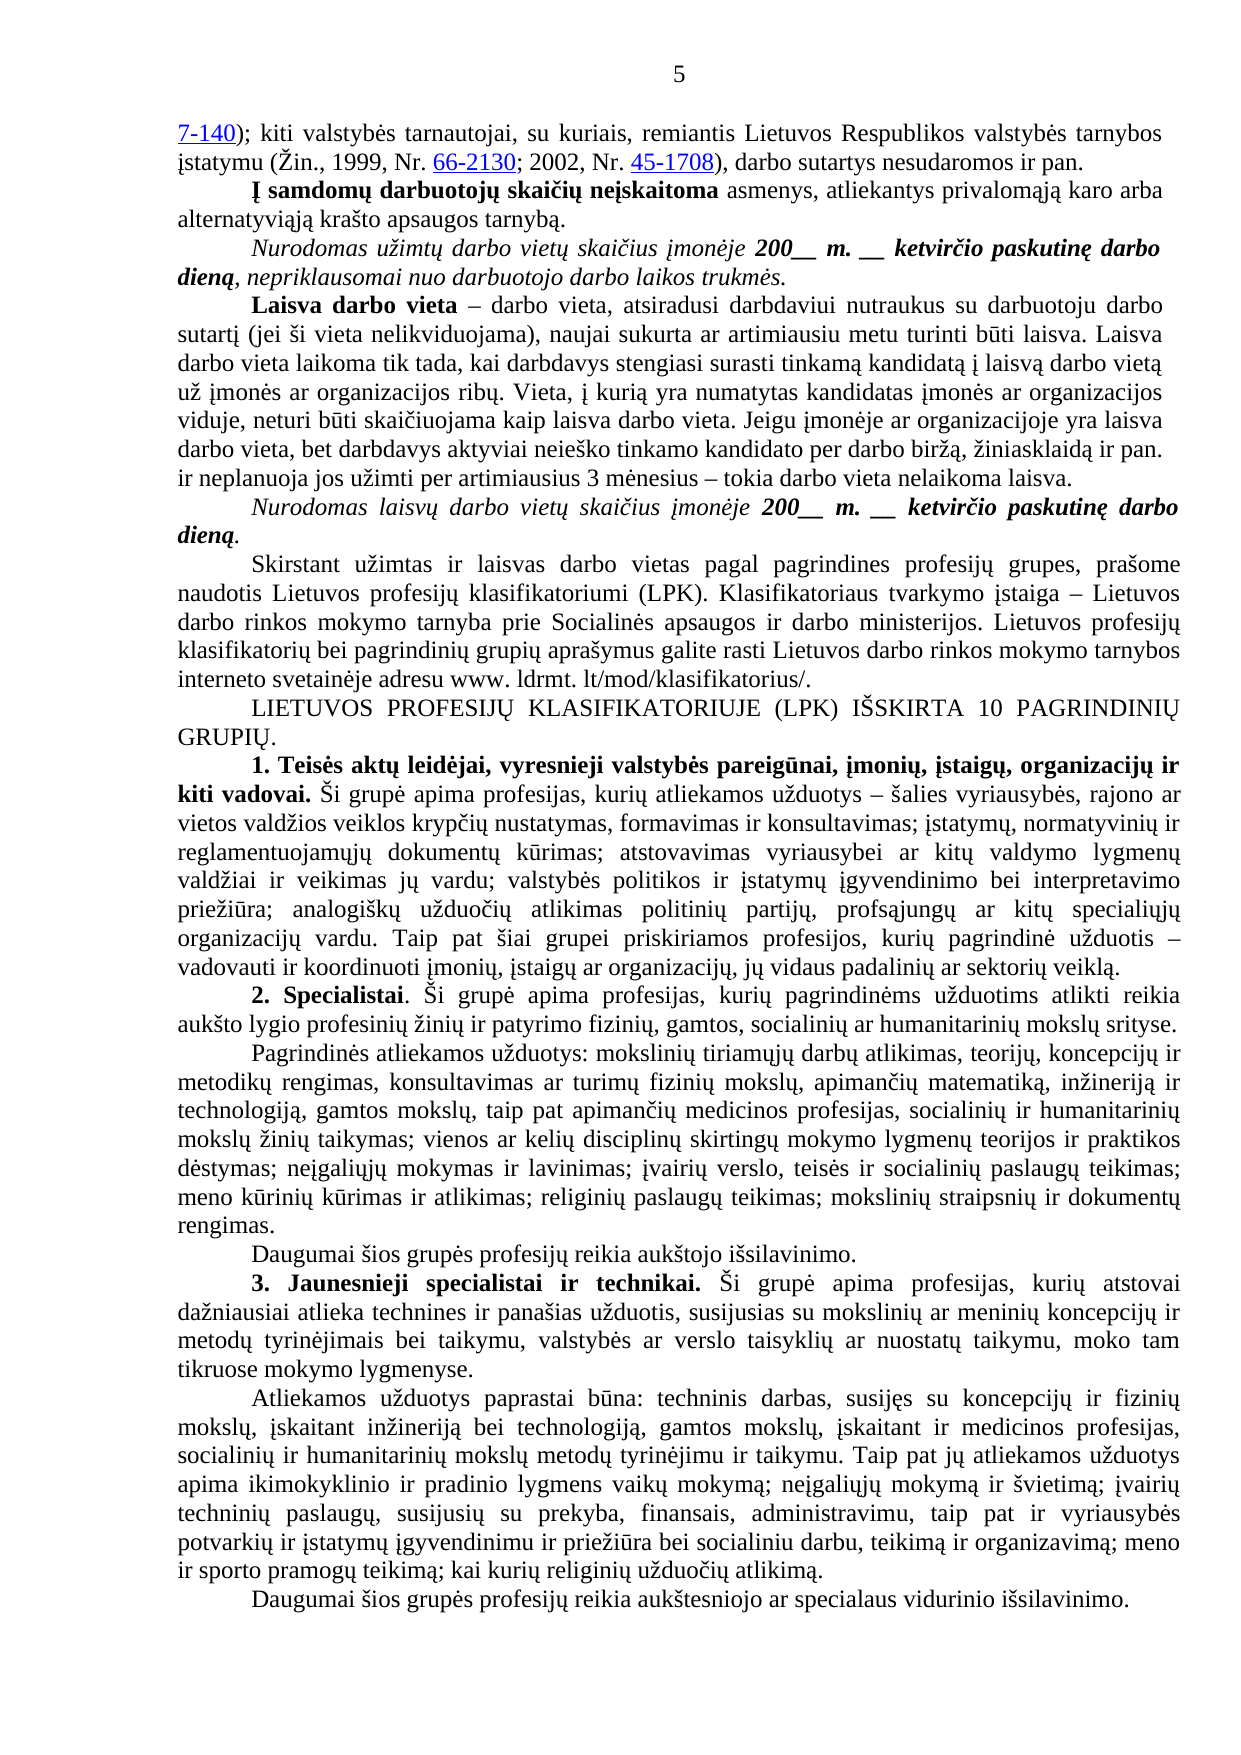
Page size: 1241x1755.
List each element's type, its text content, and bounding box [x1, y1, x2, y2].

text 3. Jaunesnieji specialistai ir technikai. Ši grupė apima profesijas, kurių atstovai dažniausiai atlieka technines ir panašias užduotis, susijusias su mokslinių ar meninių koncepcijų ir metodų tyrinėjimais bei taikymu, valstybės ar verslo taisyklių ar nuostatų taikymu, moko tam tikruose mokymo lygmenyse. [177, 1268, 1181, 1383]
text Į samdomų darbuotojų skaičių neįskaitoma asmenys, atliekantys privalomąją karo arba alternatyviąją krašto apsaugos tarnybą. [177, 176, 1163, 233]
text Skirstant užimtas ir laisvas darbo vietas pagal pagrindines profesijų grupes, prašome naudotis Lietuvos profesijų klasifikatoriumi (LPK). Klasifikatoriaus tvarkymo įstaiga – Lietuvos darbo rinkos mokymo tarnyba prie Socialinės apsaugos ir darbo ministerijos. Lietuvos profesijų klasifikatorių bei pagrindinių grupių aprašymus galite rasti Lietuvos darbo rinkos mokymo tarnybos interneto svetainėje adresu www. ldrmt. lt/mod/klasifikatorius/. [177, 549, 1181, 693]
text Daugumai šios grupės profesijų reikia aukštojo išsilavinimo. [177, 1239, 1181, 1268]
text Pagrindinės atliekamos užduotys: mokslinių tiriamųjų darbų atlikimas, teorijų, koncepcijų ir metodikų rengimas, konsultavimas ar turimų fizinių mokslų, apimančių matematiką, inžineriją ir technologiją, gamtos mokslų, taip pat apimančių medicinos profesijas, socialinių ir humanitarinių mokslų žinių taikymas; vienos ar kelių disciplinų skirtingų mokymo lygmenų teorijos ir praktikos dėstymas; neįgaliųjų mokymas ir lavinimas; įvairių verslo, teisės ir socialinių paslaugų teikimas; meno kūrinių kūrimas ir atlikimas; religinių paslaugų teikimas; mokslinių straipsnių ir dokumentų rengimas. [177, 1038, 1181, 1239]
text Lietuvos profesijų klasifikatoriuje (LPK) išskirta 10 pagrindinių grupių. [177, 693, 1181, 751]
text 7-140); kiti valstybės tarnautojai, su kuriais, remiantis Lietuvos Respublikos valstybės tarnybos įstatymu (Žin., 1999, Nr. 66-2130; 2002, Nr. 45-1708), darbo sutartys nesudaromos ir pan. [177, 118, 1163, 176]
text Daugumai šios grupės profesijų reikia aukštesniojo ar specialaus vidurinio išsilavinimo. [177, 1584, 1181, 1613]
text 1. Teisės aktų leidėjai, vyresnieji valstybės pareigūnai, įmonių, įstaigų, organizacijų ir kiti vadovai. Ši grupė apima profesijas, kurių atliekamos užduotys – šalies vyriausybės, rajono ar vietos valdžios veiklos krypčių nustatymas, formavimas ir konsultavimas; įstatymų, normatyvinių ir reglamentuojamųjų dokumentų kūrimas; atstovavimas vyriausybei ar kitų valdymo lygmenų valdžiai ir veikimas jų vardu; valstybės politikos ir įstatymų įgyvendinimo bei interpretavimo priežiūra; analogiškų užduočių atlikimas politinių partijų, profsąjungų ar kitų specialiųjų organizacijų vardu. Taip pat šiai grupei priskiriamos profesijos, kurių pagrindinė užduotis – vadovauti ir koordinuoti įmonių, įstaigų ar organizacijų, jų vidaus padalinių ar sektorių veiklą. [177, 751, 1181, 981]
text Nurodomas užimtų darbo vietų skaičius įmonėje 200__ m. __ ketvirčio paskutinę darbo dieną, nepriklausomai nuo darbuotojo darbo laikos trukmės. [177, 233, 1163, 291]
text 2. Specialistai. Ši grupė apima profesijas, kurių pagrindinėms užduotims atlikti reikia aukšto lygio profesinių žinių ir patyrimo fizinių, gamtos, socialinių ar humanitarinių mokslų srityse. [177, 981, 1181, 1038]
text Atliekamos užduotys paprastai būna: techninis darbas, susijęs su koncepcijų ir fizinių mokslų, įskaitant inžineriją bei technologiją, gamtos mokslų, įskaitant ir medicinos profesijas, socialinių ir humanitarinių mokslų metodų tyrinėjimu ir taikymu. Taip pat jų atliekamos užduotys apima ikimokyklinio ir pradinio lygmens vaikų mokymą; neįgaliųjų mokymą ir švietimą; įvairių techninių paslaugų, susijusių su prekyba, finansais, administravimu, taip pat ir vyriausybės potvarkių ir įstatymų įgyvendinimu ir priežiūra bei socialiniu darbu, teikimą ir organizavimą; meno ir sporto pramogų teikimą; kai kurių religinių užduočių atlikimą. [177, 1383, 1181, 1584]
text Laisva darbo vieta – darbo vieta, atsiradusi darbdaviui nutraukus su darbuotoju darbo sutartį (jei ši vieta nelikviduojama), naujai sukurta ar artimiausiu metu turinti būti laisva. Laisva darbo vieta laikoma tik tada, kai darbdavys stengiasi surasti tinkamą kandidatą į laisvą darbo vietą už įmonės ar organizacijos ribų. Vieta, į kurią yra numatytas kandidatas įmonės ar organizacijos viduje, neturi būti skaičiuojama kaip laisva darbo vieta. Jeigu įmonėje ar organizacijoje yra laisva darbo vieta, bet darbdavys aktyviai neieško tinkamo kandidato per darbo biržą, žiniasklaidą ir pan. ir neplanuoja jos užimti per artimiausius 3 mėnesius – tokia darbo vieta nelaikoma laisva. [177, 291, 1163, 492]
text Nurodomas laisvų darbo vietų skaičius įmonėje 200__ m. __ ketvirčio paskutinę darbo dieną. [177, 492, 1181, 549]
